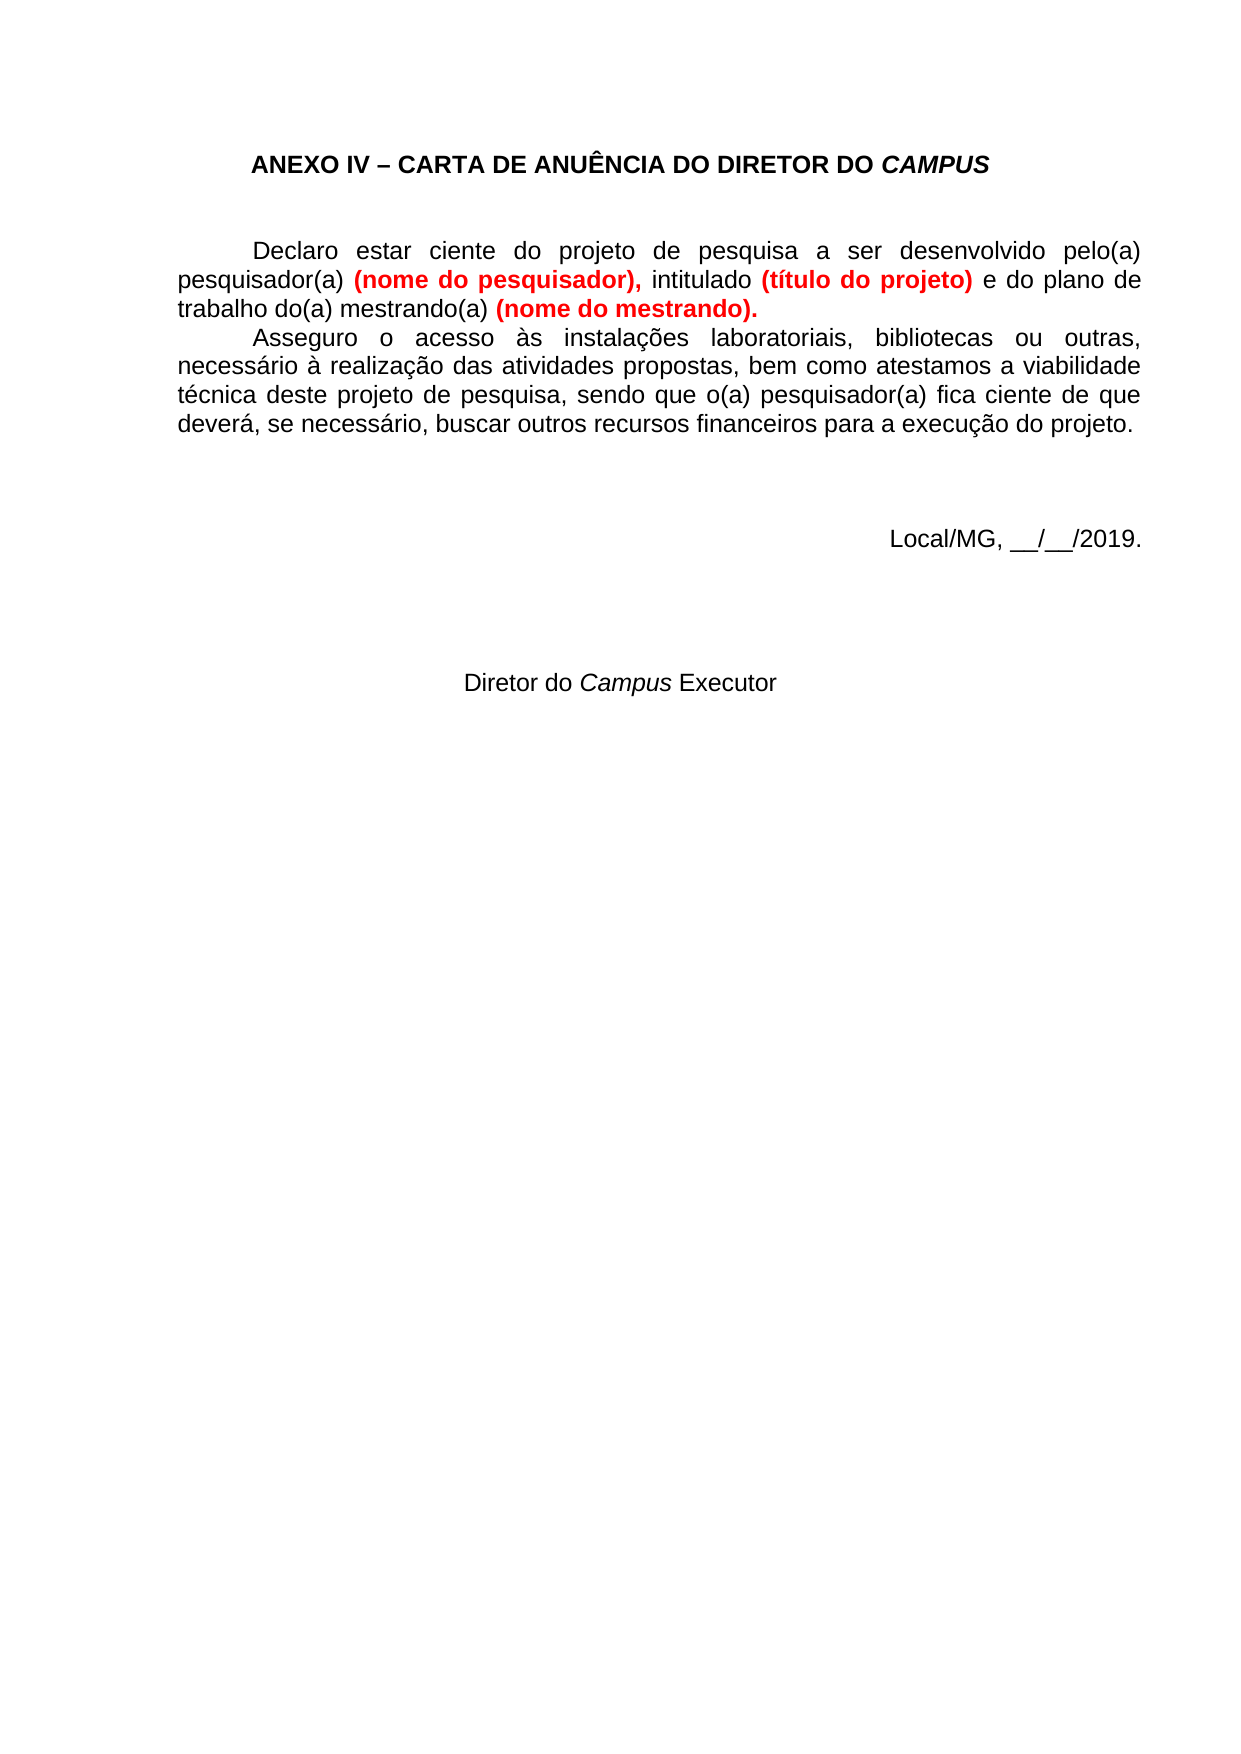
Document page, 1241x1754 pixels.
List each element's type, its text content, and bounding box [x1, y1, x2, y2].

text Local/MG, __/__/2019. [98, 524, 1142, 552]
subtitle ANEXO IV – CARTA DE ANUÊNCIA DO DIRETOR DO CAMPUS [98, 150, 1142, 179]
text Asseguro o acesso às instalações laboratoriais, bibliotecas ou outras, necessário à realização das atividades propostas, bem como atestamos a viabilidade técnica deste projeto de pesquisa, sendo que o(a) pesquisador(a) fica ciente de que deverá, se necessário, buscar outros recursos financeiros para a execução do projeto. [177, 322, 1142, 437]
subtitle Diretor do Campus Executor [98, 667, 1142, 696]
text Declaro estar ciente do projeto de pesquisa a ser desenvolvido pelo(a) pesquisador(a) (nome do pesquisador), intitulado (título do projeto) e do plano de trabalho do(a) mestrando(a) (nome do mestrando). [177, 236, 1142, 322]
